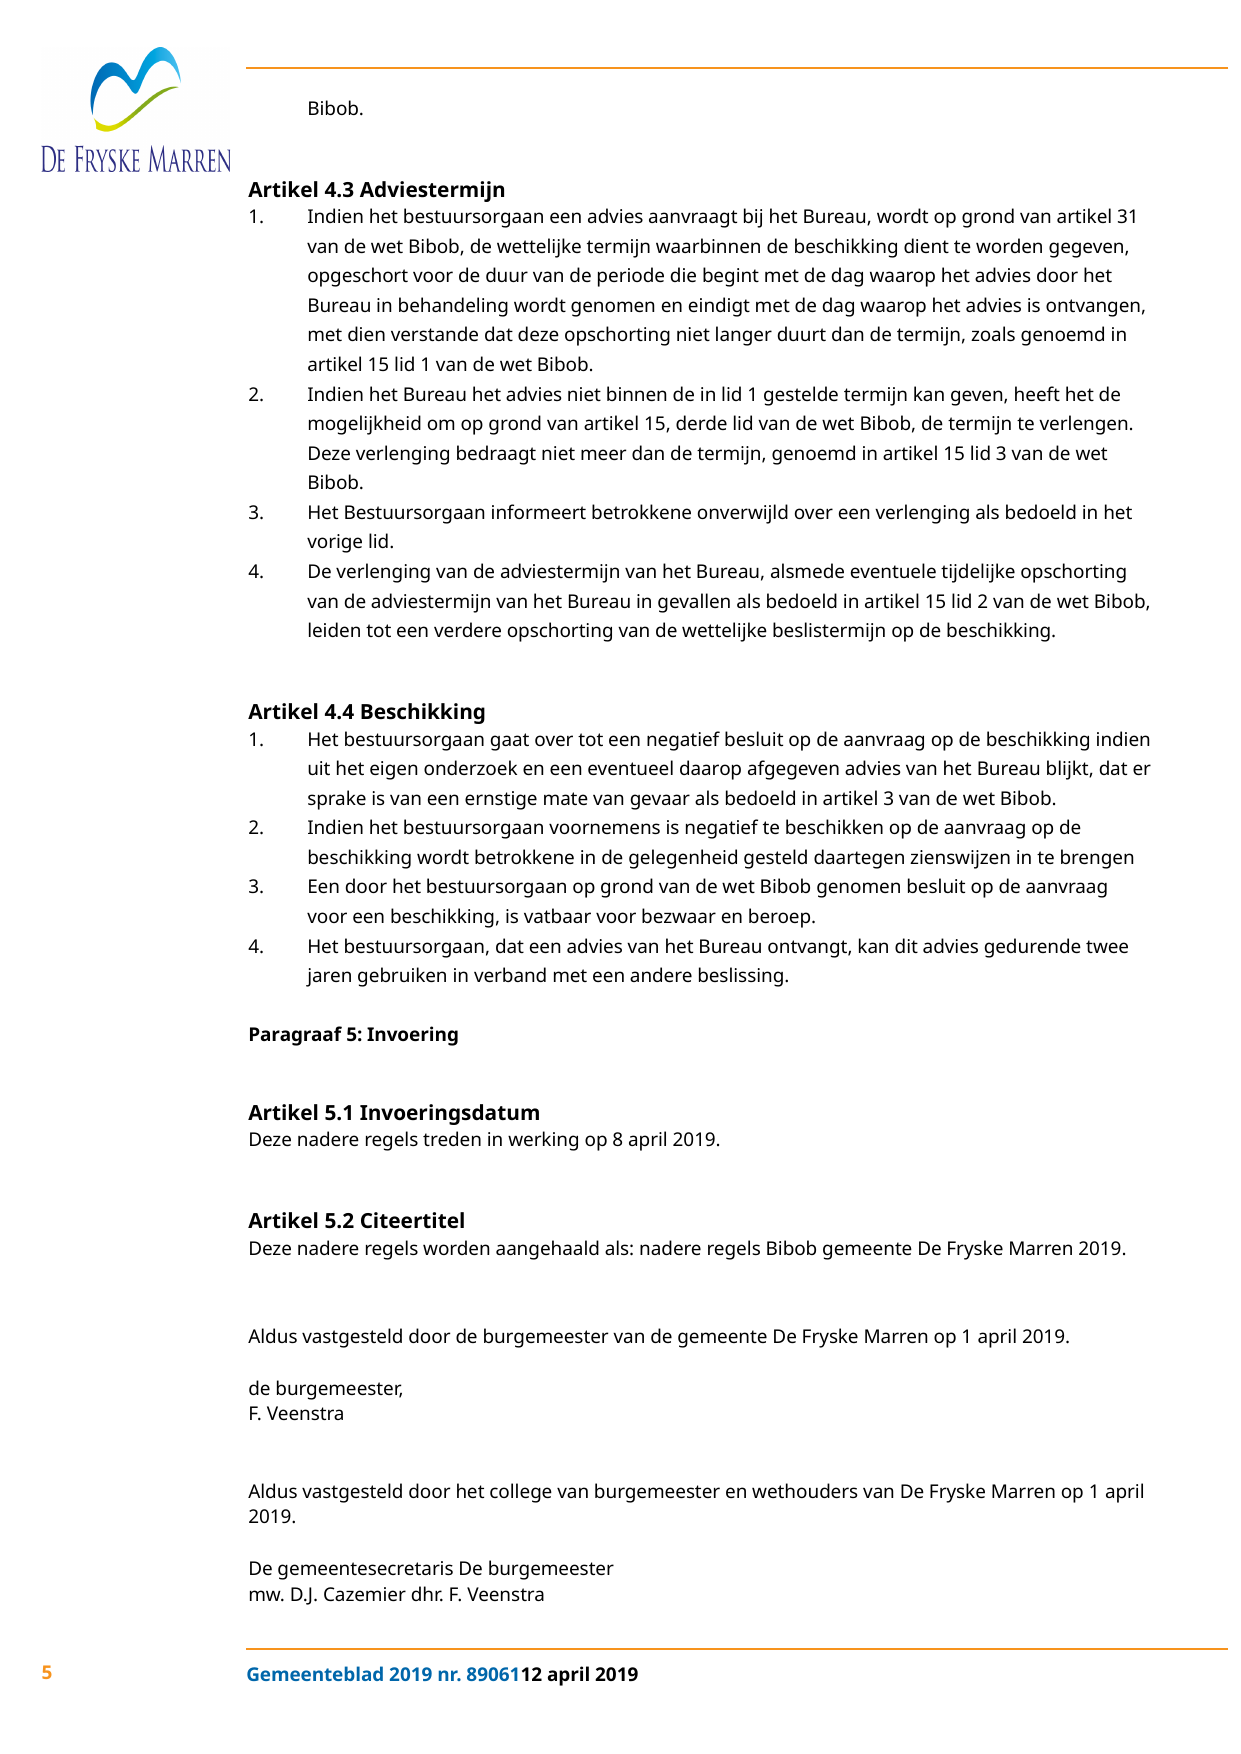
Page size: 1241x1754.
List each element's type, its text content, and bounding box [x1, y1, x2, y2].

text Artikel 4.4 Beschikking [248, 697, 1152, 726]
list Indien het bestuursorgaan voornemens is negatief te beschikken op de aanvraag op de beschikking wordt betrokkene in de gelegenheid gesteld daartegen zienswijzen in te brengen [248, 814, 1152, 870]
text Deze nadere regels worden aangehaald als: nadere regels Bibob gemeente De Fryske Marren 2019. [248, 1235, 1152, 1260]
text De gemeentesecretaris De burgemeester [248, 1555, 1152, 1581]
text Artikel 5.2 Citeertitel [248, 1206, 1152, 1235]
text Deze nadere regels treden in werking op 8 april 2019. [248, 1126, 1152, 1152]
list Indien het bestuursorgaan een advies aanvraagt bij het Bureau, wordt op grond van artikel 31 van de wet Bibob, de wettelijke termijn waarbinnen de beschikking dient te worden gegeven, opgeschort voor de duur van de periode die begint met de dag waarop het advies door het Bureau in behandeling wordt genomen en eindigt met de dag waarop het advies is ontvangen, met dien verstande dat deze opschorting niet langer duurt dan de termijn, zoals genoemd in artikel 15 lid 1 van de wet Bibob. [248, 203, 1152, 377]
text Aldus vastgesteld door het college van burgemeester en wethouders van De Fryske Marren op 1 april 2019. [248, 1478, 1152, 1529]
text Aldus vastgesteld door de burgemeester van de gemeente De Fryske Marren op 1 april 2019. [248, 1323, 1152, 1349]
list Het Bestuursorgaan informeert betrokkene onverwijld over een verlenging als bedoeld in het vorige lid. [248, 499, 1152, 554]
text Artikel 5.1 Invoeringsdatum [248, 1098, 1152, 1126]
text F. Veenstra [248, 1401, 1152, 1426]
text Artikel 4.3 Adviestermijn [248, 175, 1152, 203]
picture [41, 47, 231, 172]
list Bibob. [248, 95, 1152, 121]
list Een door het bestuursorgaan op grond van de wet Bibob genomen besluit op de aanvraag voor een beschikking, is vatbaar voor bezwaar en beroep. [248, 874, 1152, 929]
list Het bestuursorgaan, dat een advies van het Bureau ontvangt, kan dit advies gedurende twee jaren gebruiken in verband met een andere beslissing. [248, 933, 1152, 988]
text Paragraaf 5: Invoering [248, 1022, 1152, 1047]
list Het bestuursorgaan gaat over tot een negatief besluit op de aanvraag op de beschikking indien uit het eigen onderzoek en een eventueel daarop afgegeven advies van het Bureau blijkt, dat er sprake is van een ernstige mate van gevaar als bedoeld in artikel 3 van de wet Bibob. [248, 726, 1152, 811]
text mw. D.J. Cazemier dhr. F. Veenstra [248, 1581, 1152, 1606]
text de burgemeester, [248, 1375, 1152, 1401]
list De verlenging van de adviestermijn van het Bureau, alsmede eventuele tijdelijke opschorting van de adviestermijn van het Bureau in gevallen als bedoeld in artikel 15 lid 2 van de wet Bibob, leiden tot een verdere opschorting van de wettelijke beslistermijn op de beschikking. [248, 558, 1152, 643]
list Indien het Bureau het advies niet binnen de in lid 1 gestelde termijn kan geven, heeft het de mogelijkheid om op grond van artikel 15, derde lid van de wet Bibob, de termijn te verlengen. Deze verlenging bedraagt niet meer dan de termijn, genoemd in artikel 15 lid 3 van de wet Bibob. [248, 381, 1152, 495]
